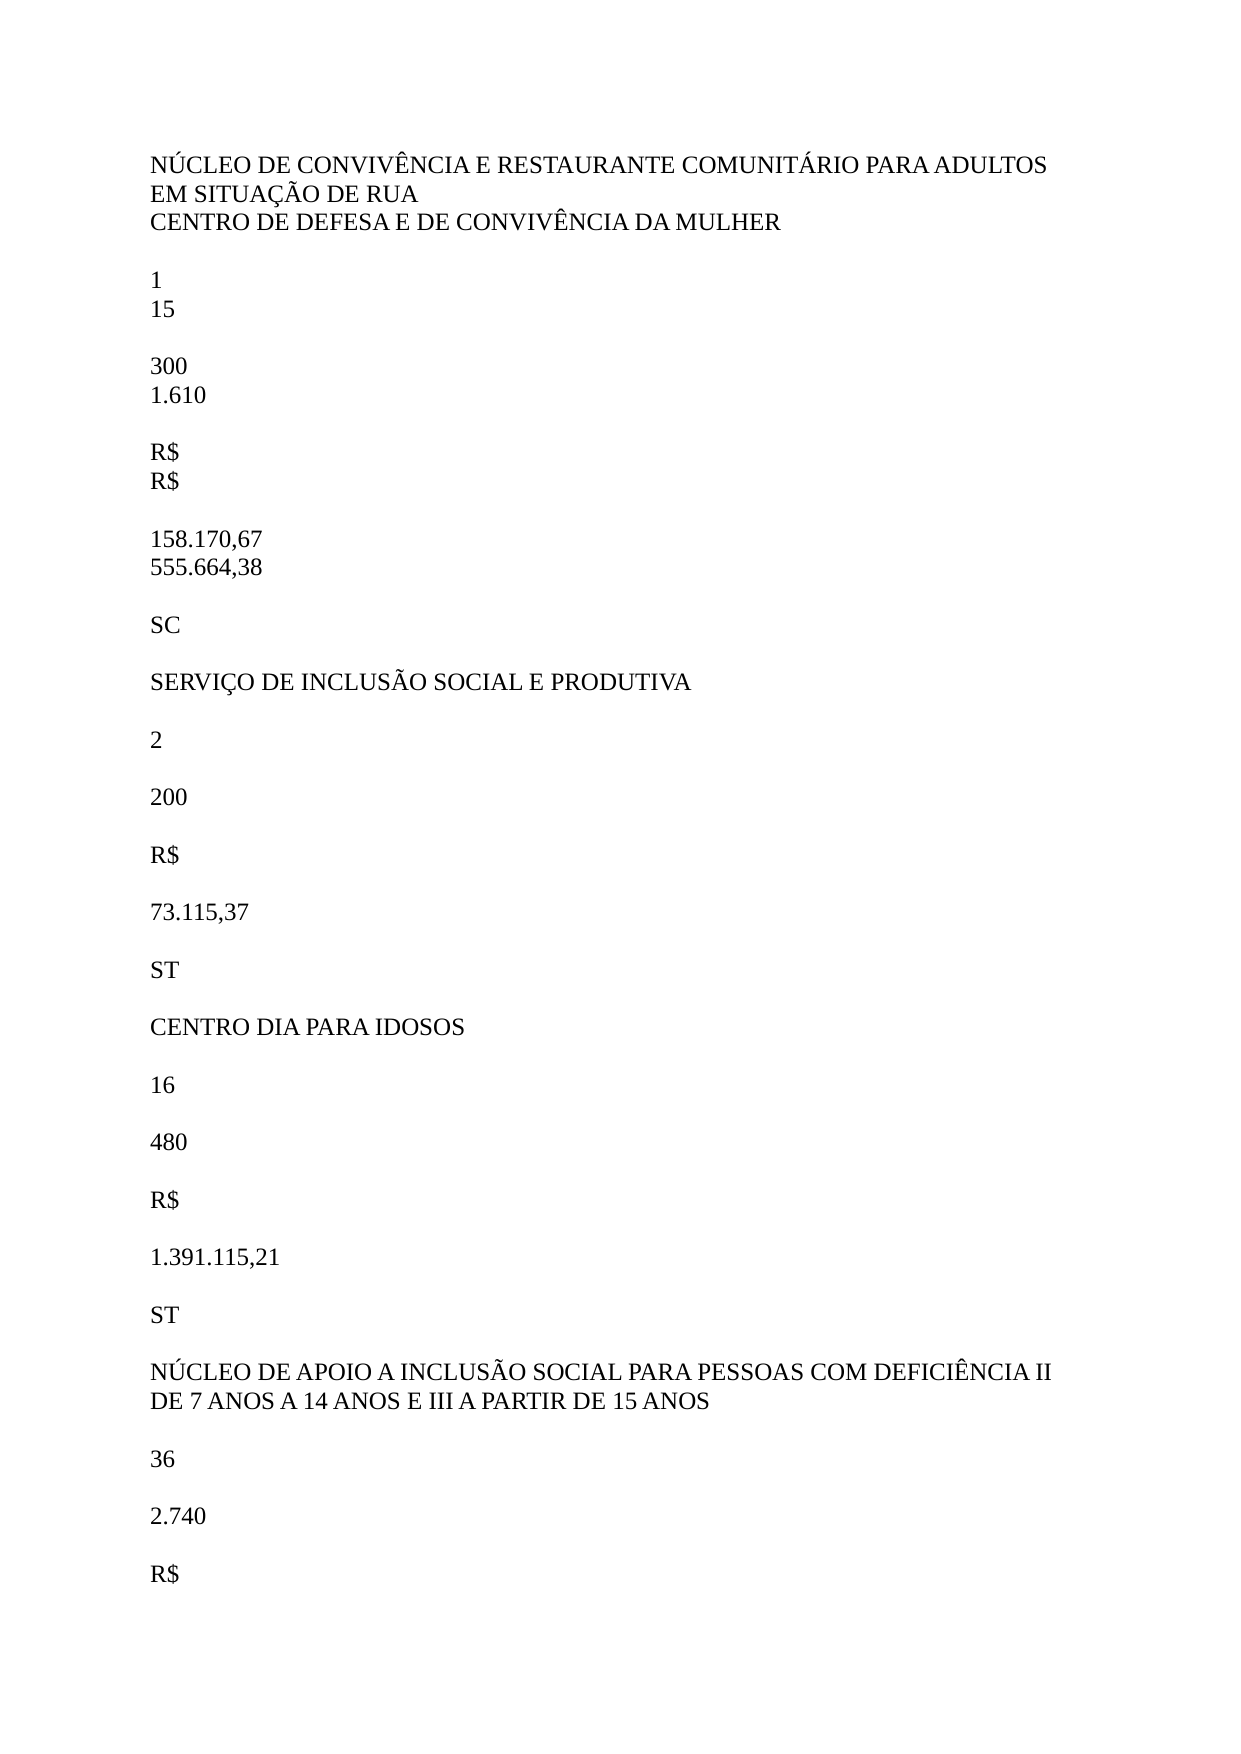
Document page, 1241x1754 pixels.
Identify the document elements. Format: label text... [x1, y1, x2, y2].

text 73.115,37 [150, 897, 1090, 926]
text SERVIÇO DE INCLUSÃO SOCIAL E PRODUTIVA [150, 667, 1090, 696]
text SC [150, 610, 1090, 639]
text 1 [150, 265, 1090, 294]
text R$ [150, 840, 1090, 869]
text R$ [150, 1185, 1090, 1214]
text 158.170,67 [150, 524, 1090, 552]
text R$ [150, 1559, 1090, 1587]
text R$ [150, 466, 1090, 495]
text 15 [150, 294, 1090, 322]
text NÚCLEO DE CONVIVÊNCIA E RESTAURANTE COMUNITÁRIO PARA ADULTOS EM SITUAÇÃO DE RUA [150, 150, 1090, 207]
text CENTRO DIA PARA IDOSOS [150, 1012, 1090, 1041]
text 16 [150, 1070, 1090, 1099]
text 300 [150, 351, 1090, 380]
text 200 [150, 782, 1090, 811]
text ST [150, 1300, 1090, 1329]
text 2.740 [150, 1501, 1090, 1530]
text CENTRO DE DEFESA E DE CONVIVÊNCIA DA MULHER [150, 207, 1090, 236]
text 1.391.115,21 [150, 1242, 1090, 1271]
text ST [150, 955, 1090, 984]
text 2 [150, 725, 1090, 754]
text 555.664,38 [150, 552, 1090, 581]
text 36 [150, 1444, 1090, 1472]
text R$ [150, 437, 1090, 466]
text NÚCLEO DE APOIO A INCLUSÃO SOCIAL PARA PESSOAS COM DEFICIÊNCIA II DE 7 ANOS A 14 ANOS E III A PARTIR DE 15 ANOS [150, 1357, 1090, 1415]
text 1.610 [150, 380, 1090, 409]
text 480 [150, 1127, 1090, 1156]
